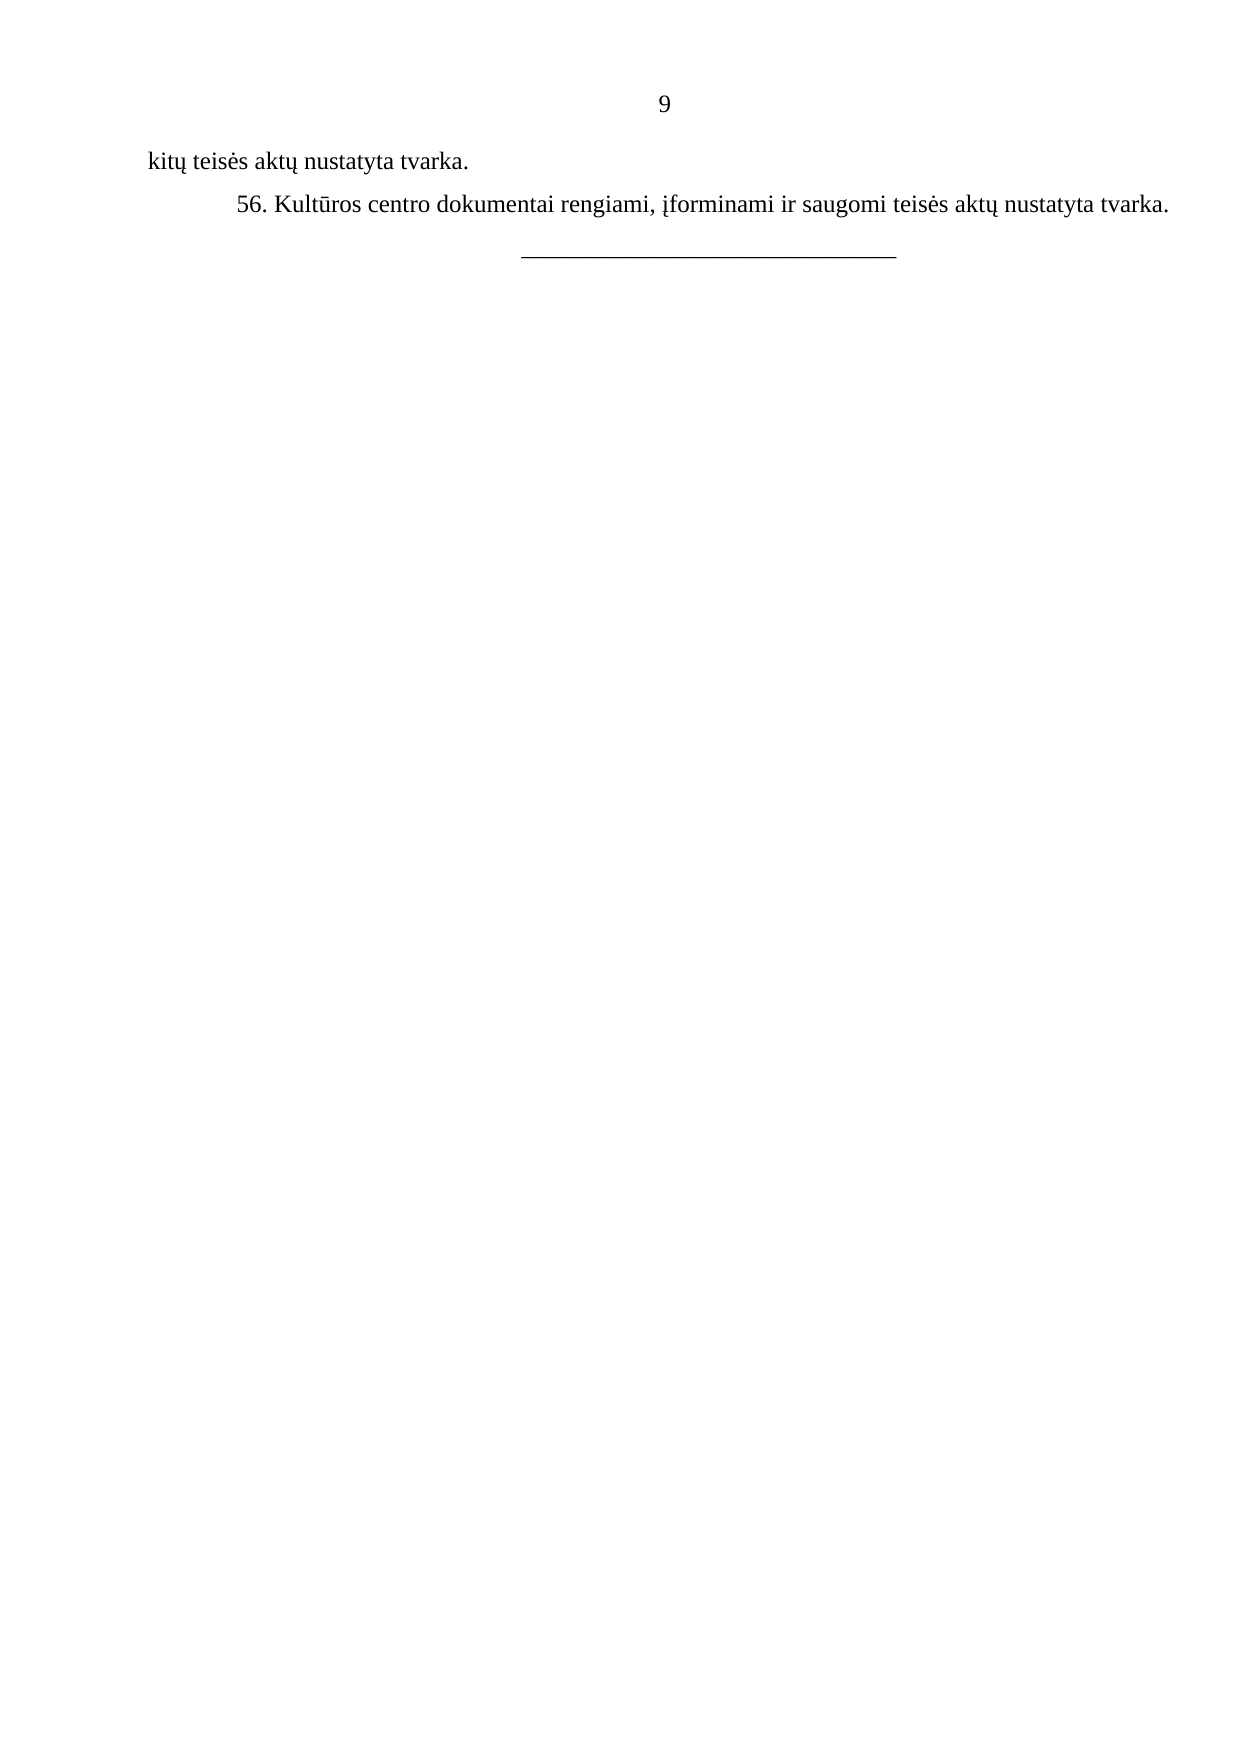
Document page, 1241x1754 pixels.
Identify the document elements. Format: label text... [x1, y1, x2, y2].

text 56. Kultūros centro dokumentai rengiami, įforminami ir saugomi teisės aktų nustatyta tvarka. [148, 189, 1181, 218]
text kitų teisės aktų nustatyta tvarka. [148, 146, 1181, 175]
text ______________________________ [148, 232, 1181, 261]
